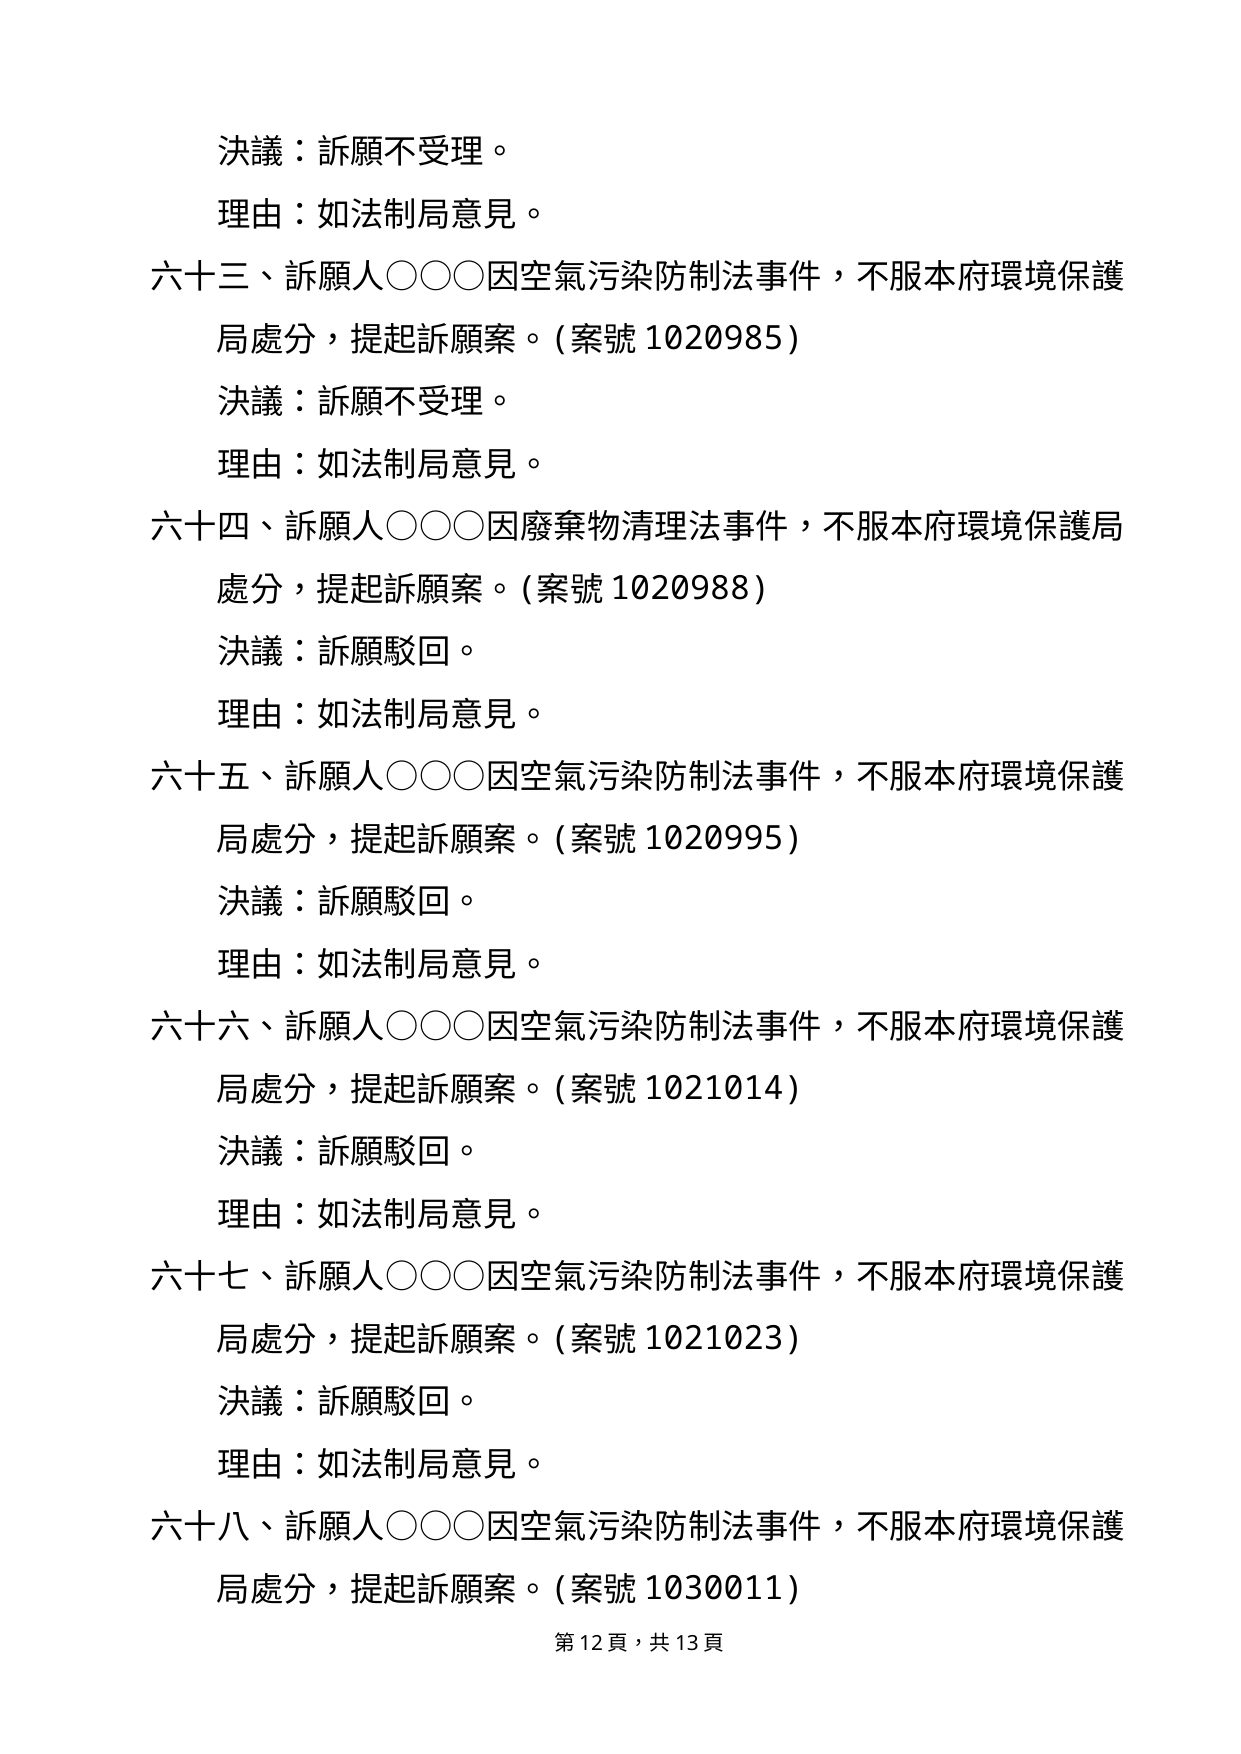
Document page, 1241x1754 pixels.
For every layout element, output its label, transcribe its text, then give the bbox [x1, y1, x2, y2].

text 六十六、訴願人○○○因空氣污染防制法事件，不服本府環境保護局處分，提起訴願案。(案號1021014) [150, 983, 1128, 1108]
text 六十四、訴願人○○○因廢棄物清理法事件，不服本府環境保護局處分，提起訴願案。(案號1020988) [150, 483, 1128, 608]
text 理由：如法制局意見。 [217, 170, 1128, 233]
text 理由：如法制局意見。 [217, 670, 1128, 733]
text 決議：訴願駁回。 [217, 1358, 1128, 1420]
text 決議：訴願駁回。 [217, 858, 1128, 920]
text 理由：如法制局意見。 [217, 420, 1128, 483]
text 理由：如法制局意見。 [217, 1170, 1128, 1233]
text 決議：訴願不受理。 [217, 358, 1128, 420]
text 決議：訴願駁回。 [217, 1108, 1128, 1170]
text 六十七、訴願人○○○因空氣污染防制法事件，不服本府環境保護局處分，提起訴願案。(案號1021023) [150, 1233, 1128, 1358]
text 六十八、訴願人○○○因空氣污染防制法事件，不服本府環境保護局處分，提起訴願案。(案號1030011) [150, 1483, 1128, 1608]
text 理由：如法制局意見。 [217, 1420, 1128, 1483]
text 六十三、訴願人○○○因空氣污染防制法事件，不服本府環境保護局處分，提起訴願案。(案號1020985) [150, 233, 1128, 358]
text 六十五、訴願人○○○因空氣污染防制法事件，不服本府環境保護局處分，提起訴願案。(案號1020995) [150, 733, 1128, 858]
text 決議：訴願駁回。 [217, 608, 1128, 670]
text 決議：訴願不受理。 [217, 108, 1128, 170]
text 理由：如法制局意見。 [217, 920, 1128, 983]
